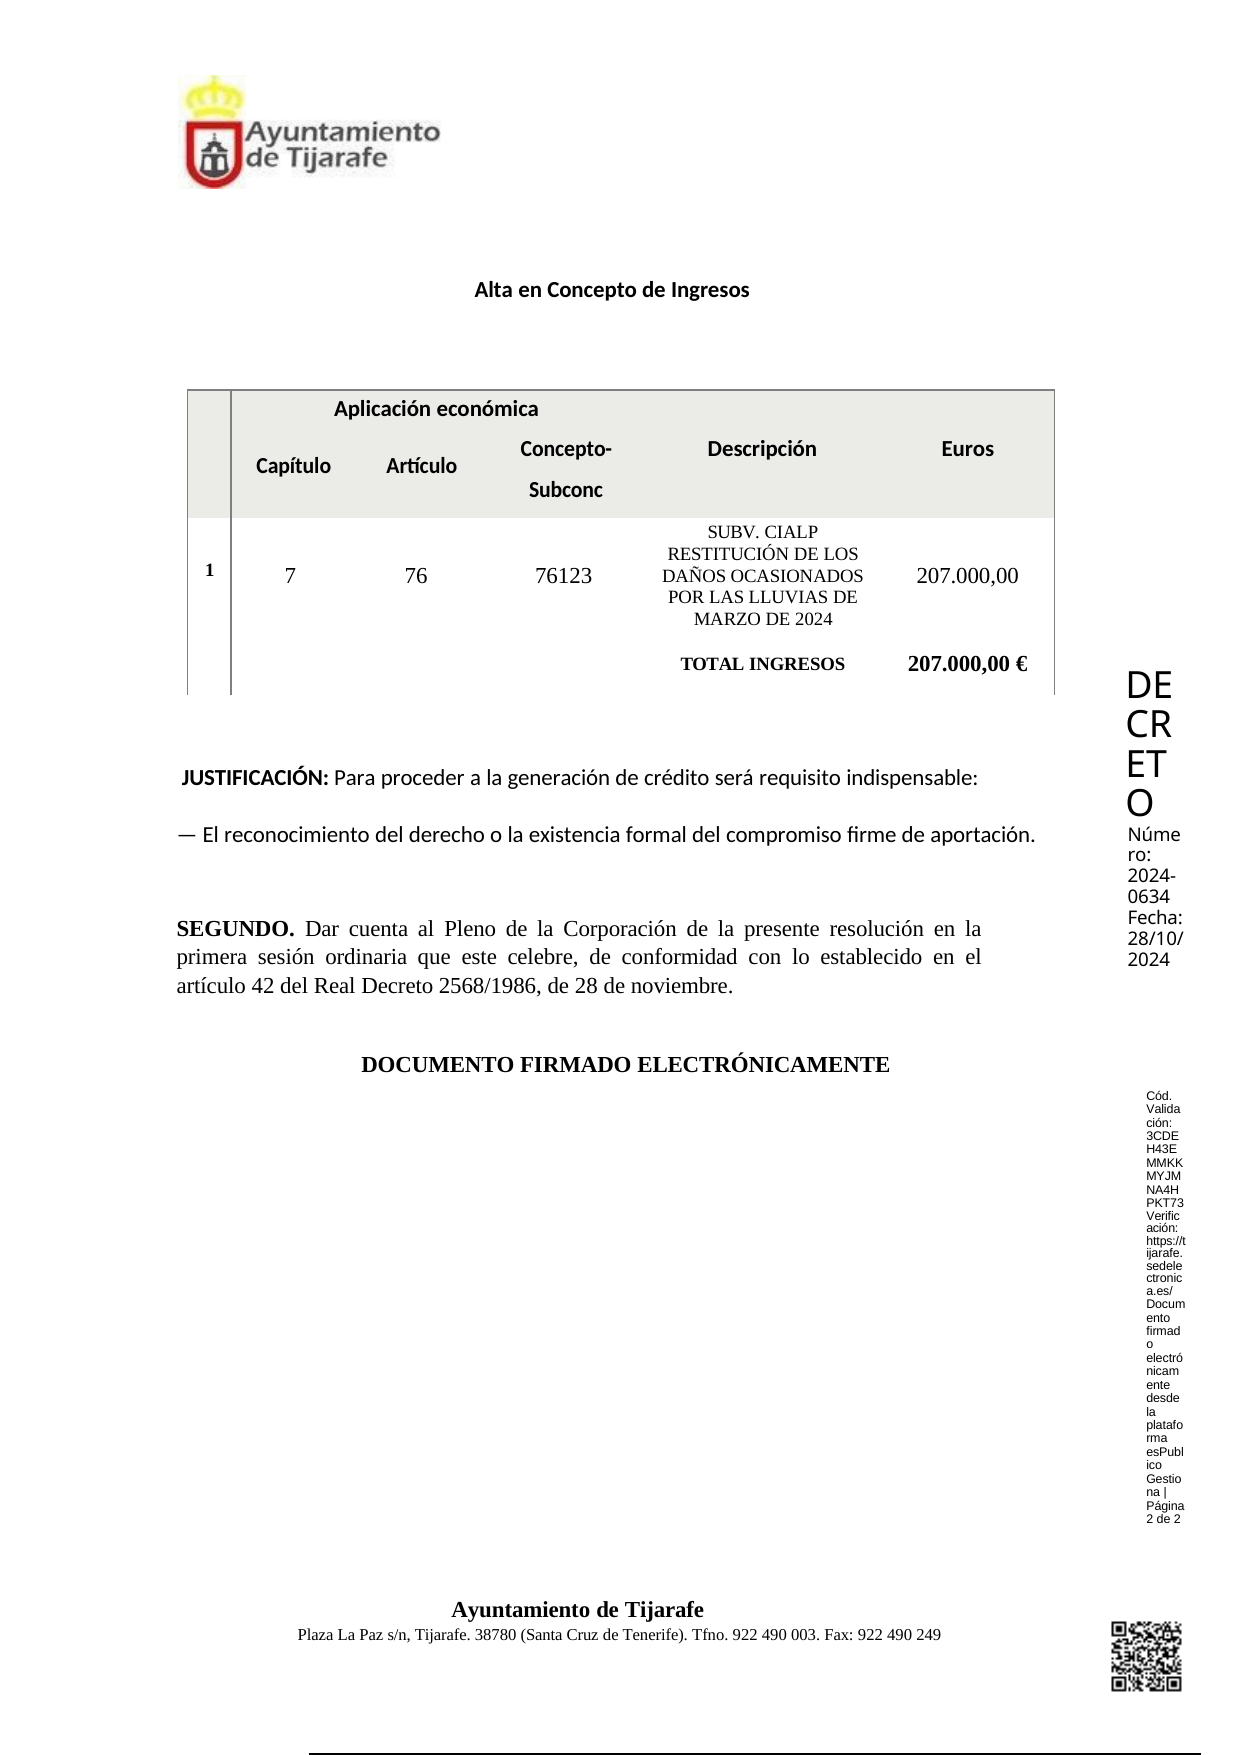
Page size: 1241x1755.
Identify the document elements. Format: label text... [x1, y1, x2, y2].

subtitle Alta en Concepto de Ingresos [474, 276, 1195, 303]
table_cell 76123 [481, 518, 627, 695]
text Documento firmado electrónicamente desde la plataforma esPublico Gestiona | Página 2 de 2 [1146, 1298, 1186, 1526]
table_header Aplicación económica Capítulo Artículo Concepto- Subconc [232, 391, 627, 518]
table_header Descripción [627, 391, 886, 518]
table_cell 7 [232, 518, 350, 695]
subtitle DOCUMENTO FIRMADO ELECTRÓNICAMENTE [361, 1052, 1195, 1078]
table_cell 76 [350, 518, 481, 695]
table_cell SUBV. CIALP RESTITUCIÓN DE LOS DAÑOS OCASIONADOS POR LAS LLUVIAS DE MARZO DE 2024 TOTAL INGRESOS [627, 518, 886, 695]
text — El reconocimiento del derecho o la existencia formal del compromiso firme de aportación. [175, 820, 1123, 848]
text SEGUNDO. Dar cuenta al Pleno de la Corporación de la presente resolución en la primera sesión ordinaria que este celebre, de conformidad con lo establecido en el artículo 42 del Real Decreto 2568/1986, de 28 de noviembre. [176, 914, 982, 998]
table_header [188, 391, 230, 518]
text Cód. Validación: 3CDEH43EMMKKMYJMNA4HPKT73 [1146, 1089, 1186, 1210]
text Número: 2024-0634 Fecha: 28/10/2024 [1127, 824, 1185, 971]
table_cell 1 [188, 518, 230, 695]
text Verificación: https://tijarafe.sedelectronica.es/ [1146, 1210, 1186, 1298]
text JUSTIFICACIÓN: Para proceder a la generación de crédito será requisito indispensable: [182, 667, 1185, 1014]
table_header Euros [886, 391, 1054, 518]
table_cell 207.000,00 207.000,00 € [886, 518, 1054, 695]
text DECRETO [1125, 667, 1185, 824]
